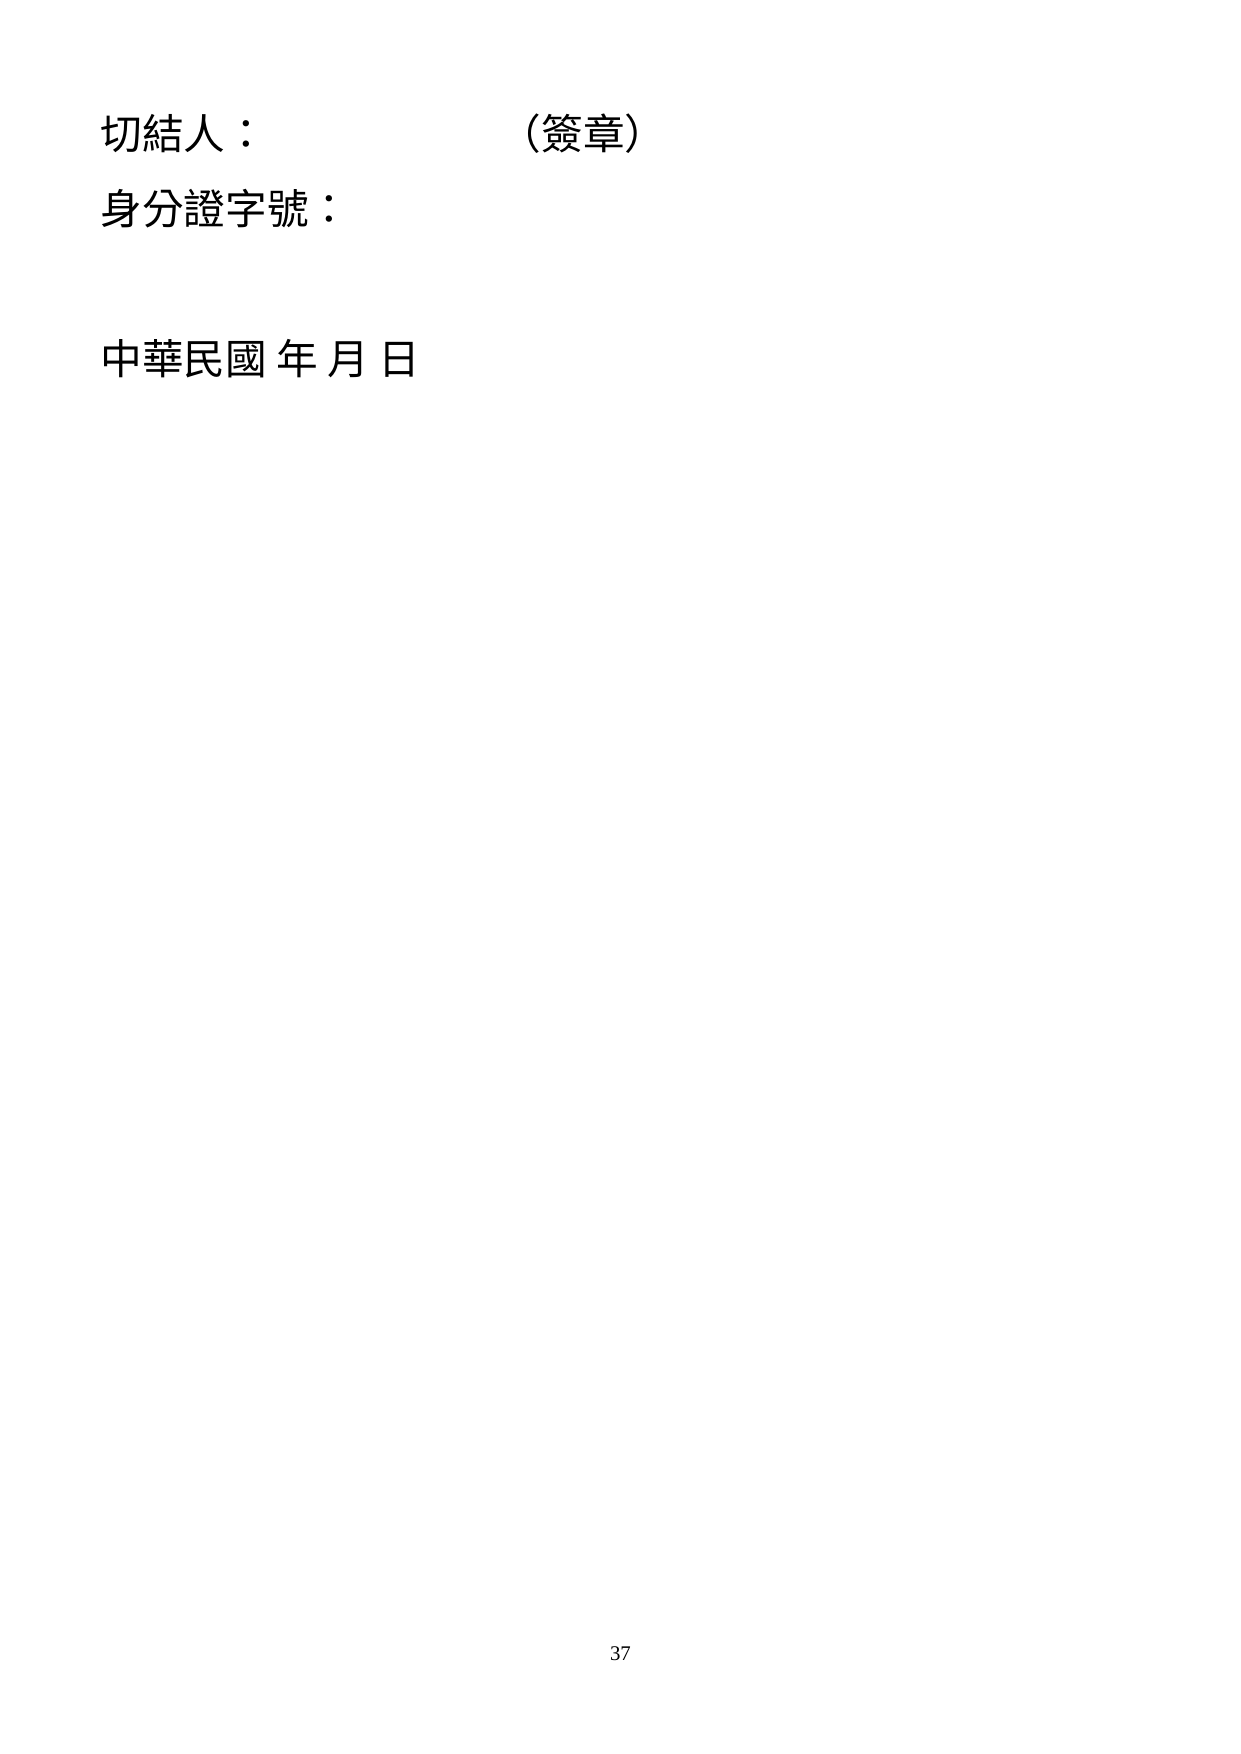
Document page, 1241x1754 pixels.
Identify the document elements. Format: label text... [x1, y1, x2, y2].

text 身分證字號： [100, 162, 1169, 237]
text 中華民國 年 月 日 [100, 312, 1169, 387]
text 切結人： （簽章） [100, 87, 1169, 162]
